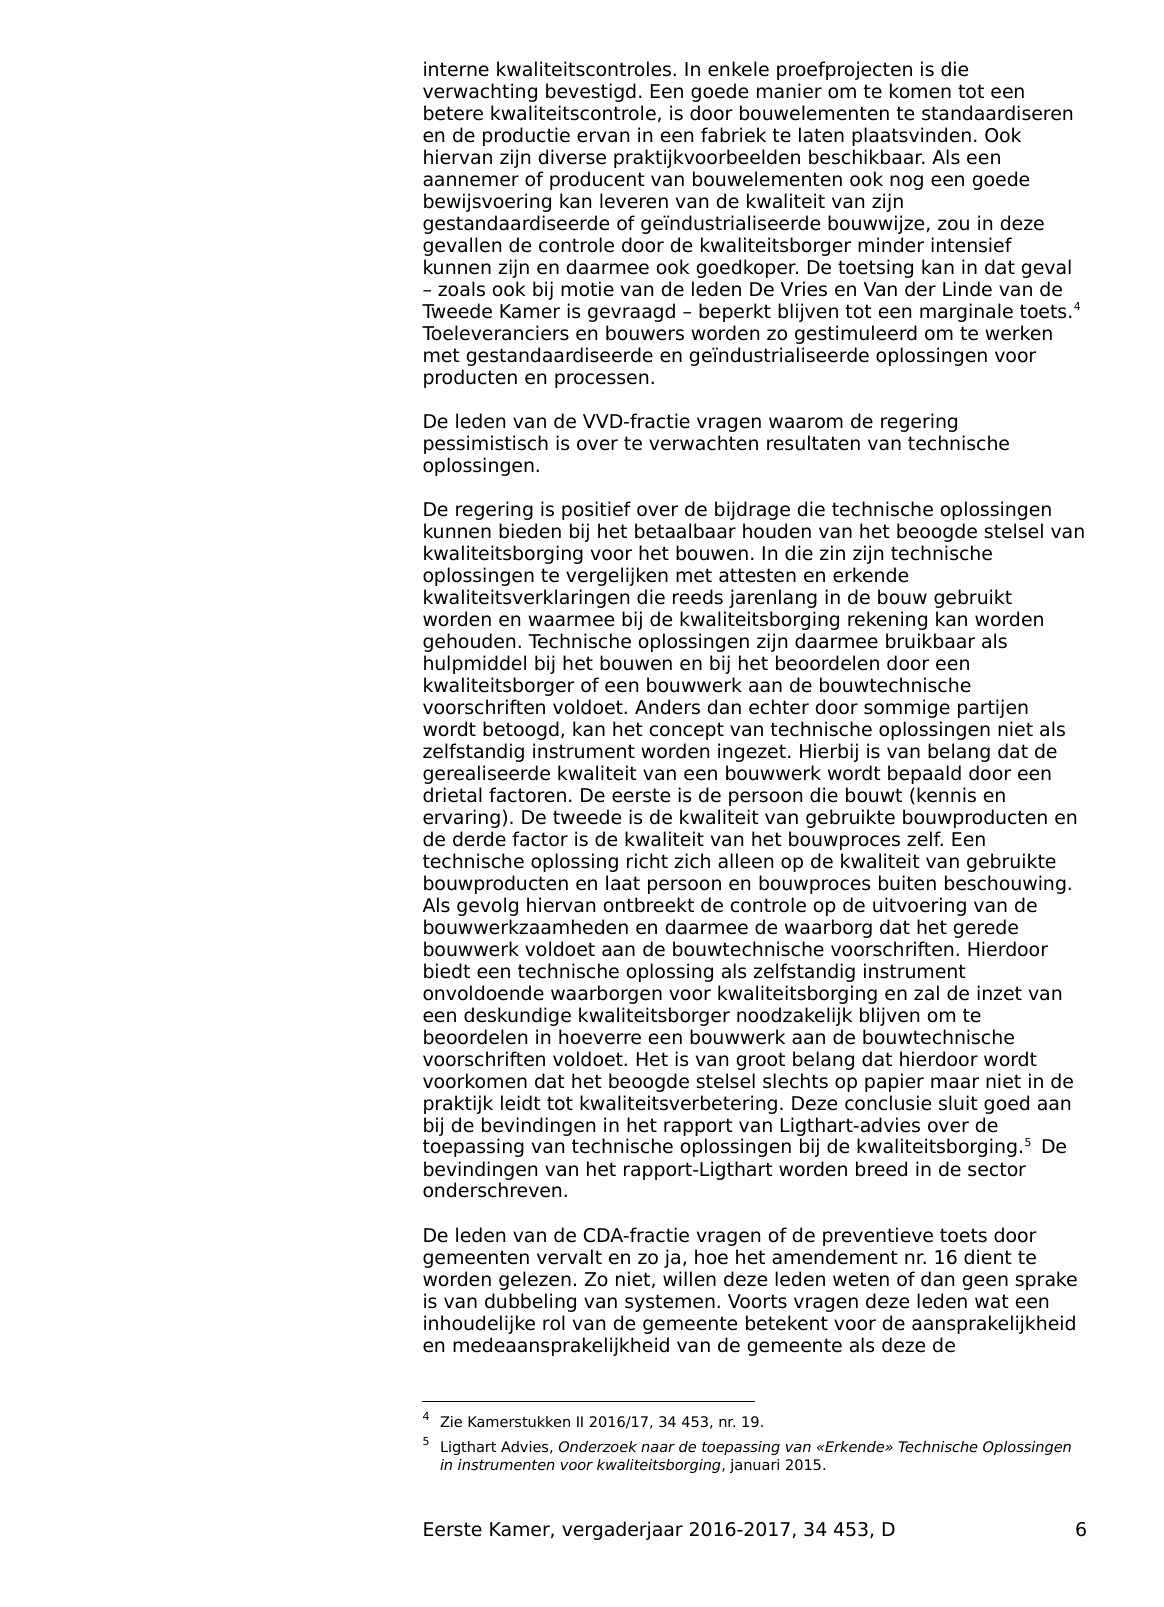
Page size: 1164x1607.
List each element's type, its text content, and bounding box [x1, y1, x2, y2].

text interne kwaliteitscontroles. In enkele proefprojecten is die verwachting bevestigd. Een goede manier om te komen tot een betere kwaliteitscontrole, is door bouwelementen te standaardiseren en de productie ervan in een fabriek te laten plaatsvinden. Ook hiervan zijn diverse praktijkvoorbeelden beschikbaar. Als een aannemer of producent van bouwelementen ook nog een goede bewijsvoering kan leveren van de kwaliteit van zijn gestandaardiseerde of geïndustrialiseerde bouwwijze, zou in deze gevallen de controle door de kwaliteitsborger minder intensief kunnen zijn en daarmee ook goedkoper. De toetsing kan in dat geval – zoals ook bij motie van de leden De Vries en Van der Linde van de Tweede Kamer is gevraagd – beperkt blijven tot een marginale toets. Toeleveranciers en bouwers worden zo gestimuleerd om te werken met gestandaardiseerde en geïndustrialiseerde oplossingen voor producten en processen. [422, 59, 1087, 389]
text De leden van de CDA-fractie vragen of de preventieve toets door gemeenten vervalt en zo ja, hoe het amendement nr. 16 dient te worden gelezen. Zo niet, willen deze leden weten of dan geen sprake is van dubbeling van systemen. Voorts vragen deze leden wat een inhoudelijke rol van de gemeente betekent voor de aansprakelijkheid en medeaansprakelijkheid van de gemeente als deze de [422, 1224, 1087, 1356]
text De regering is positief over de bijdrage die technische oplossingen kunnen bieden bij het betaalbaar houden van het beoogde stelsel van kwaliteitsborging voor het bouwen. In die zin zijn technische oplossingen te vergelijken met attesten en erkende kwaliteitsverklaringen die reeds jarenlang in de bouw gebruikt worden en waarmee bij de kwaliteitsborging rekening kan worden gehouden. Technische oplossingen zijn daarmee bruikbaar als hulpmiddel bij het bouwen en bij het beoordelen door een kwaliteitsborger of een bouwwerk aan de bouwtechnische voorschriften voldoet. Anders dan echter door sommige partijen wordt betoogd, kan het concept van technische oplossingen niet als zelfstandig instrument worden ingezet. Hierbij is van belang dat de gerealiseerde kwaliteit van een bouwwerk wordt bepaald door een drietal factoren. De eerste is de persoon die bouwt (kennis en ervaring). De tweede is de kwaliteit van gebruikte bouwproducten en de derde factor is de kwaliteit van het bouwproces zelf. Een technische oplossing richt zich alleen op de kwaliteit van gebruikte bouwproducten en laat persoon en bouwproces buiten beschouwing. Als gevolg hiervan ontbreekt de controle op de uitvoering van de bouwwerkzaamheden en daarmee de waarborg dat het gerede bouwwerk voldoet aan de bouwtechnische voorschriften. Hierdoor biedt een technische oplossing als zelfstandig instrument onvoldoende waarborgen voor kwaliteitsborging en zal de inzet van een deskundige kwaliteitsborger noodzakelijk blijven om te beoordelen in hoeverre een bouwwerk aan de bouwtechnische voorschriften voldoet. Het is van groot belang dat hierdoor wordt voorkomen dat het beoogde stelsel slechts op papier maar niet in de praktijk leidt tot kwaliteitsverbetering. Deze conclusie sluit goed aan bij de bevindingen in het rapport van Ligthart-advies over de toepassing van technische oplossingen bij de kwaliteitsborging. De bevindingen van het rapport-Ligthart worden breed in de sector onderschreven. [422, 499, 1087, 1202]
text Ligthart Advies, Onderzoek naar de toepassing van «Erkende» Technische Oplossingen in instrumenten voor kwaliteitsborging, januari 2015. [422, 1435, 1087, 1474]
text De leden van de VVD-fractie vragen waarom de regering pessimistisch is over te verwachten resultaten van technische oplossingen. [422, 411, 1087, 477]
text Zie Kamerstukken II 2016/17, 34 453, nr. 19. [422, 1410, 1087, 1432]
